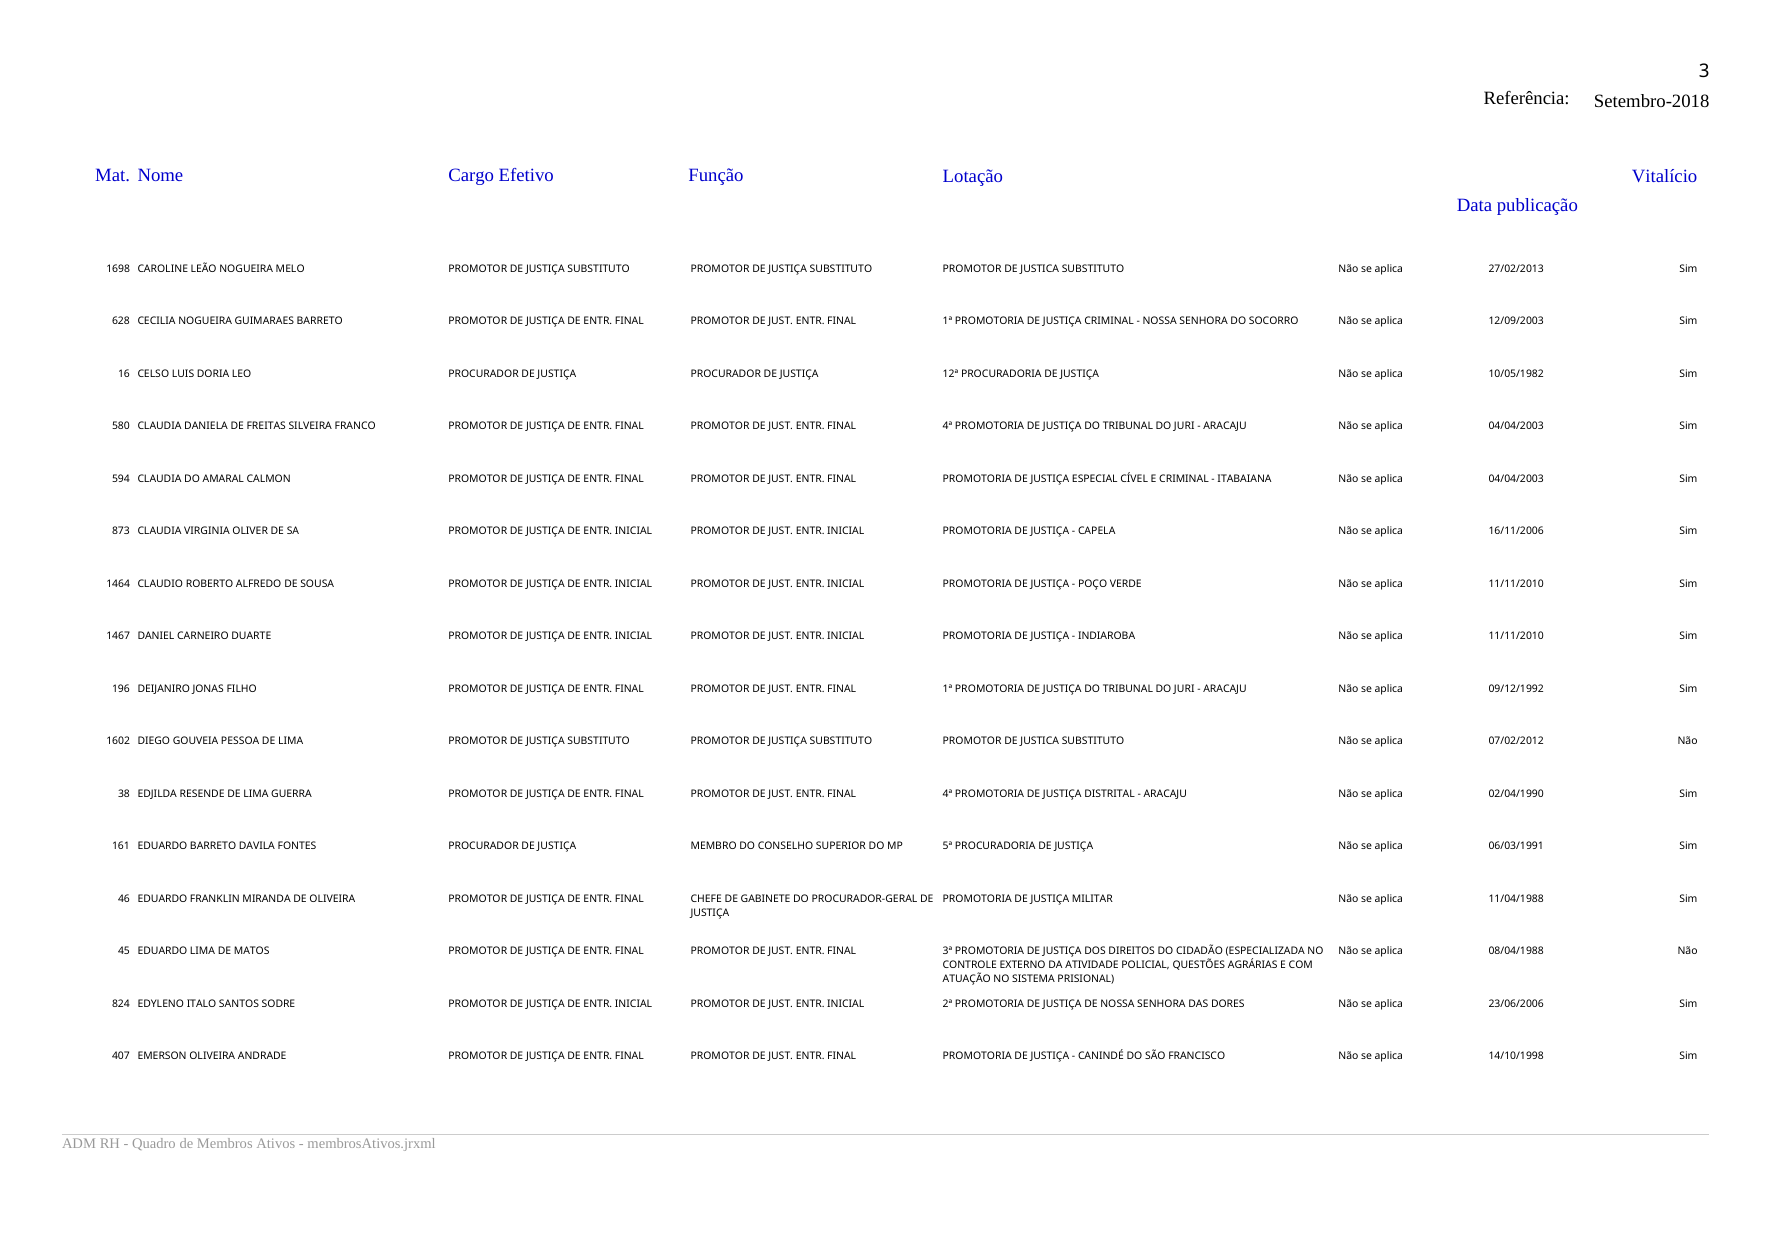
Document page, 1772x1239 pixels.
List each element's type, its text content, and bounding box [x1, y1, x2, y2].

table_cell [1697, 919, 1771, 936]
table_cell CLAUDIA DANIELA DE FREITAS SILVEIRA FRANCO [137, 418, 442, 463]
table_cell [0, 358, 1771, 366]
table_cell [682, 919, 690, 936]
table_cell PROCURADOR DE JUSTIÇA [448, 838, 682, 883]
table_cell PROMOTOR DE JUSTICA SUBSTITUTO [943, 733, 1333, 778]
table_cell [0, 628, 68, 657]
table_cell [1697, 418, 1771, 447]
table_cell [130, 996, 137, 1024]
table_cell [130, 418, 137, 447]
table_cell 27/02/2013 [1451, 261, 1581, 306]
table_cell PROMOTOR DE JUSTIÇA DE ENTR. FINAL [448, 681, 682, 726]
table_cell [1581, 786, 1586, 814]
table_cell 3ª PROMOTORIA DE JUSTIÇA DOS DIREITOS DO CIDADÃO (ESPECIALIZADA NO CONTROLE EXTERNO DA ATIVIDADE POLICIAL, QUESTÕES AGRÁRIAS E COM ATUAÇÃO NO SISTEMA PRISIONAL) [943, 943, 1333, 988]
table_cell [936, 628, 942, 657]
table_cell [1581, 996, 1586, 1024]
table_cell [0, 411, 1771, 418]
table_cell [0, 943, 68, 972]
table_cell [936, 394, 942, 411]
table_cell PROMOTOR DE JUSTIÇA DE ENTR. INICIAL [448, 523, 682, 568]
table_cell CECILIA NOGUEIRA GUIMARAES BARRETO [137, 313, 442, 358]
table_cell PROMOTOR DE JUSTIÇA DE ENTR. FINAL [448, 891, 682, 936]
table_cell 2ª PROMOTORIA DE JUSTIÇA DE NOSSA SENHORA DAS DORES [943, 996, 1333, 1041]
table_cell PROMOTORIA DE JUSTIÇA ESPECIAL CÍVEL E CRIMINAL - ITABAIANA [943, 471, 1333, 516]
table_cell [0, 516, 1771, 523]
table_cell [1581, 943, 1586, 972]
table_cell PROCURADOR DE JUSTIÇA [690, 366, 936, 411]
table_cell [936, 786, 942, 814]
table_cell Não [1586, 733, 1697, 778]
table_cell Sim [1586, 786, 1697, 831]
table_cell 46 [68, 891, 130, 919]
table_cell [442, 867, 448, 883]
table_cell [0, 261, 68, 289]
table_cell [1041, 195, 1454, 244]
table_cell [0, 306, 1771, 313]
table_cell [1581, 471, 1586, 499]
table_cell Não se aplica [1338, 366, 1451, 411]
table_cell Sim [1586, 1048, 1697, 1093]
table_cell Não se aplica [1338, 733, 1451, 778]
table_cell Vitalício [1619, 165, 1697, 244]
table_cell [936, 604, 942, 621]
table_cell [0, 726, 1771, 733]
table_cell [682, 943, 690, 972]
table_cell 16 [68, 366, 130, 394]
table_cell [442, 814, 448, 831]
table_cell [682, 996, 690, 1024]
table_cell [1333, 1077, 1338, 1093]
table_cell [0, 867, 137, 883]
table_cell [442, 972, 448, 988]
table_cell [1333, 418, 1338, 447]
table_cell PROMOTOR DE JUST. ENTR. INICIAL [690, 523, 936, 568]
table_cell [682, 762, 690, 778]
table_cell [0, 471, 68, 499]
table_cell [0, 289, 137, 306]
table_cell [1333, 867, 1338, 883]
table_cell Não se aplica [1338, 786, 1451, 831]
table_cell [442, 313, 448, 342]
table_cell [682, 838, 690, 867]
table_cell 11/11/2010 [1451, 576, 1581, 621]
table_cell DIEGO GOUVEIA PESSOA DE LIMA [137, 733, 442, 778]
table_cell [936, 471, 942, 499]
table_cell [682, 289, 690, 306]
table_cell [1333, 919, 1338, 936]
table_cell [1697, 366, 1771, 394]
table_cell [1333, 604, 1338, 621]
table_cell [1581, 891, 1586, 919]
table_cell [936, 919, 942, 936]
table_cell [1333, 289, 1338, 306]
table_cell [442, 552, 448, 568]
table_cell PROMOTOR DE JUSTIÇA DE ENTR. INICIAL [448, 628, 682, 673]
table_cell [1581, 1048, 1586, 1077]
table_cell [0, 1048, 68, 1077]
table_cell [1333, 576, 1338, 604]
table_cell Não se aplica [1338, 418, 1451, 463]
table_cell [130, 576, 137, 604]
table_cell [1697, 814, 1771, 831]
table_cell [682, 628, 690, 657]
table_cell [682, 394, 690, 411]
table_cell [1333, 1048, 1338, 1077]
table_cell Sim [1586, 628, 1697, 673]
table_cell [0, 762, 137, 778]
table_cell [130, 366, 137, 394]
table_cell [1581, 342, 1586, 358]
table_cell 628 [68, 313, 130, 342]
table_cell PROMOTOR DE JUSTIÇA SUBSTITUTO [448, 733, 682, 778]
table_cell [0, 244, 1771, 253]
table_cell 1467 [68, 628, 130, 657]
table_cell [442, 418, 448, 447]
table_cell [682, 786, 690, 814]
table_cell Não se aplica [1338, 471, 1451, 516]
table_cell [442, 891, 448, 919]
table_cell Não se aplica [1338, 1048, 1451, 1093]
table_cell PROMOTOR DE JUSTIÇA DE ENTR. INICIAL [448, 576, 682, 621]
table_cell [1333, 786, 1338, 814]
table_cell 38 [68, 786, 130, 814]
table_cell [1581, 709, 1586, 726]
table_cell [1697, 996, 1771, 1024]
table_cell [1697, 733, 1771, 762]
table_cell [936, 762, 942, 778]
table_cell [1697, 943, 1771, 972]
table_cell [442, 471, 448, 499]
table_cell 1ª PROMOTORIA DE JUSTIÇA CRIMINAL - NOSSA SENHORA DO SOCORRO [943, 313, 1333, 358]
table_cell [0, 253, 1771, 261]
table_cell [0, 394, 137, 411]
table_cell [1697, 165, 1771, 193]
table_cell PROMOTOR DE JUSTIÇA DE ENTR. FINAL [448, 313, 682, 358]
table_cell EDUARDO FRANKLIN MIRANDA DE OLIVEIRA [137, 891, 442, 936]
table_cell [1333, 447, 1338, 463]
table_cell 4ª PROMOTORIA DE JUSTIÇA DISTRITAL - ARACAJU [943, 786, 1333, 831]
table_cell Não se aplica [1338, 943, 1451, 988]
table_cell [202, 165, 448, 193]
table_cell [1581, 972, 1586, 988]
table_cell 16/11/2006 [1451, 523, 1581, 568]
table_cell [682, 657, 690, 673]
table_cell [682, 418, 690, 447]
table_cell Não [1586, 943, 1697, 988]
table_header [0, 0, 1771, 57]
table_cell [1581, 814, 1586, 831]
table_cell [682, 313, 690, 342]
table_cell [936, 733, 942, 762]
table_cell Referência: [1483, 87, 1581, 118]
table_cell [0, 972, 137, 988]
table_cell [936, 681, 942, 709]
table_cell [1697, 681, 1771, 709]
table_cell [130, 628, 137, 657]
table_cell [682, 523, 690, 552]
table_cell [0, 165, 68, 193]
table_cell Cargo Efetivo [448, 164, 682, 244]
table_cell [1333, 733, 1338, 762]
table_cell [1581, 418, 1586, 447]
table_cell PROMOTOR DE JUST. ENTR. FINAL [690, 418, 936, 463]
table_cell EMERSON OLIVEIRA ANDRADE [137, 1048, 442, 1093]
table_cell PROMOTORIA DE JUSTIÇA MILITAR [943, 891, 1333, 936]
table_cell [936, 552, 942, 568]
table_cell [936, 366, 942, 394]
table_cell [936, 891, 942, 919]
table_cell [0, 1077, 137, 1093]
table_cell 4ª PROMOTORIA DE JUSTIÇA DO TRIBUNAL DO JURI - ARACAJU [943, 418, 1333, 463]
table_cell [1333, 891, 1338, 919]
table_cell 5ª PROCURADORIA DE JUSTIÇA [943, 838, 1333, 883]
table_cell [682, 1024, 690, 1041]
table_cell [936, 289, 942, 306]
table_cell [936, 943, 942, 972]
table_cell [442, 943, 448, 972]
table_cell 04/04/2003 [1451, 471, 1581, 516]
table_cell [442, 681, 448, 709]
table_cell PROCURADOR DE JUSTIÇA [448, 366, 682, 411]
table_cell [936, 499, 942, 516]
table_cell PROMOTORIA DE JUSTIÇA - INDIAROBA [943, 628, 1333, 673]
table_cell [442, 1048, 448, 1077]
table_cell [0, 523, 68, 552]
table_cell PROMOTOR DE JUSTIÇA DE ENTR. INICIAL [448, 996, 682, 1041]
table_cell [0, 366, 68, 394]
table_cell [682, 681, 690, 709]
table_cell [936, 342, 942, 358]
table_cell [682, 552, 690, 568]
table_cell Função [688, 164, 766, 244]
table_cell [766, 165, 942, 193]
table_cell [1333, 709, 1338, 726]
table_cell [0, 1041, 1771, 1048]
table_cell Não se aplica [1338, 576, 1451, 621]
table_cell [1709, 57, 1771, 84]
table_cell [1333, 552, 1338, 568]
table_cell [1581, 523, 1586, 552]
table_cell [442, 342, 448, 358]
table_cell 09/12/1992 [1451, 681, 1581, 726]
table_cell [0, 568, 1771, 576]
table_cell [1581, 261, 1586, 289]
table_cell [130, 1048, 137, 1077]
table_cell [0, 576, 68, 604]
table_cell Não se aplica [1338, 523, 1451, 568]
table_cell PROMOTOR DE JUST. ENTR. FINAL [690, 786, 936, 831]
table_cell [130, 786, 137, 814]
table_cell [936, 418, 942, 447]
table_cell Não se aplica [1338, 261, 1451, 306]
table_cell Sim [1586, 681, 1697, 726]
table_cell 11/04/1988 [1451, 891, 1581, 936]
table_cell [1333, 342, 1338, 358]
table_cell [130, 838, 137, 867]
table_cell PROMOTOR DE JUST. ENTR. FINAL [690, 681, 936, 726]
table_cell [1333, 1024, 1338, 1041]
table_cell [1697, 447, 1771, 463]
table_cell [0, 552, 137, 568]
table_cell [682, 891, 690, 919]
table_cell [0, 1093, 1771, 1134]
table_cell [130, 195, 137, 244]
table_cell [130, 891, 137, 919]
table_cell 580 [68, 418, 130, 447]
table_cell [1333, 972, 1338, 988]
table_cell EDJILDA RESENDE DE LIMA GUERRA [137, 786, 442, 831]
table_cell Não se aplica [1338, 996, 1451, 1041]
table_cell [936, 576, 942, 604]
table_cell [936, 972, 942, 988]
table_cell DEIJANIRO JONAS FILHO [137, 681, 442, 726]
table_cell [442, 733, 448, 762]
table_cell Sim [1586, 366, 1697, 411]
table_cell [202, 195, 448, 244]
table_cell [0, 499, 137, 516]
table_cell [0, 996, 68, 1024]
table_cell [1333, 838, 1338, 867]
table_cell [0, 778, 1771, 786]
table_cell Sim [1586, 261, 1697, 306]
table_cell [1709, 90, 1771, 118]
table_cell [0, 57, 1556, 84]
table_cell [442, 289, 448, 306]
table_cell [1581, 919, 1586, 936]
table_cell [1581, 1024, 1586, 1041]
table_cell 196 [68, 681, 130, 709]
table_cell [1697, 313, 1771, 342]
table_cell [442, 709, 448, 726]
table_cell Mat. [68, 164, 130, 244]
table_cell Não se aplica [1338, 628, 1451, 673]
table_cell [0, 418, 68, 447]
table_cell Setembro-2018 [1583, 90, 1709, 118]
table_cell 07/02/2012 [1451, 733, 1581, 778]
table_cell Sim [1586, 996, 1697, 1041]
table_cell 1ª PROMOTORIA DE JUSTIÇA DO TRIBUNAL DO JURI - ARACAJU [943, 681, 1333, 726]
table_cell [936, 996, 942, 1024]
table_cell PROMOTORIA DE JUSTIÇA - POÇO VERDE [943, 576, 1333, 621]
table_cell [1697, 1048, 1771, 1077]
table_cell [442, 786, 448, 814]
table_cell PROMOTOR DE JUSTIÇA DE ENTR. FINAL [448, 1048, 682, 1093]
table_cell [0, 447, 137, 463]
table_cell [442, 1077, 448, 1093]
table_cell [682, 165, 688, 193]
table_cell [1697, 576, 1771, 604]
table_cell [1697, 499, 1771, 516]
table_cell [0, 733, 68, 762]
table_cell [682, 447, 690, 463]
table_cell [442, 657, 448, 673]
table_cell [1697, 838, 1771, 867]
table_cell PROMOTOR DE JUST. ENTR. INICIAL [690, 628, 936, 673]
table_cell [682, 576, 690, 604]
table_cell [1333, 366, 1338, 394]
table_cell [442, 394, 448, 411]
table_cell [1581, 552, 1586, 568]
table_cell [0, 891, 68, 919]
table_cell [1333, 394, 1338, 411]
table_cell PROMOTOR DE JUST. ENTR. FINAL [690, 471, 936, 516]
table_cell EDUARDO LIMA DE MATOS [137, 943, 442, 988]
table_cell Não se aplica [1338, 681, 1451, 726]
table_cell [936, 523, 942, 552]
table_cell [1697, 261, 1771, 289]
table_cell 23/06/2006 [1451, 996, 1581, 1041]
table_cell 14/10/1998 [1451, 1048, 1581, 1093]
table_cell [936, 1024, 942, 1041]
table_cell [0, 90, 1483, 118]
table_cell Sim [1586, 576, 1697, 621]
table_cell [130, 733, 137, 762]
table_cell [442, 628, 448, 657]
table_cell [682, 499, 690, 516]
table_cell CHEFE DE GABINETE DO PROCURADOR-GERAL DE JUSTIÇA [690, 891, 936, 936]
table_cell [130, 261, 137, 289]
table_cell [1581, 313, 1586, 342]
table_cell [0, 313, 68, 342]
table_cell CELSO LUIS DORIA LEO [137, 366, 442, 411]
table_cell [0, 936, 1771, 943]
table_cell 873 [68, 523, 130, 552]
table_cell [682, 471, 690, 499]
table_cell [1333, 762, 1338, 778]
table_cell [1697, 867, 1771, 883]
table_cell [682, 972, 690, 988]
table_cell [936, 261, 942, 289]
table_cell [1333, 471, 1338, 499]
table_cell [1697, 195, 1771, 244]
table_cell [0, 621, 1771, 628]
table_cell [0, 657, 137, 673]
table_cell CLAUDIO ROBERTO ALFREDO DE SOUSA [137, 576, 442, 621]
table_cell [682, 261, 690, 289]
table_cell 1698 [68, 261, 130, 289]
table_cell Data publicação [1454, 194, 1581, 244]
table_cell [442, 576, 448, 604]
table_cell [682, 195, 688, 244]
table_cell PROMOTOR DE JUSTIÇA DE ENTR. FINAL [448, 471, 682, 516]
table_cell [442, 366, 448, 394]
table_cell PROMOTOR DE JUSTIÇA SUBSTITUTO [448, 261, 682, 306]
table_cell 1602 [68, 733, 130, 762]
table_cell 45 [68, 943, 130, 972]
table_cell [0, 709, 137, 726]
table_cell [1581, 657, 1586, 673]
table_cell [1697, 394, 1771, 411]
table_cell PROMOTOR DE JUST. ENTR. INICIAL [690, 996, 936, 1041]
table_cell ADM RH - Quadro de Membros Ativos - membrosAtivos.jrxml [62, 1135, 1709, 1158]
table_cell [0, 342, 137, 358]
table_cell [682, 1077, 690, 1093]
table_cell [1333, 499, 1338, 516]
table_cell [1581, 366, 1586, 394]
table_cell [130, 943, 137, 972]
table_cell CAROLINE LEÃO NOGUEIRA MELO [137, 261, 442, 306]
table_cell PROMOTOR DE JUSTIÇA SUBSTITUTO [690, 733, 936, 778]
table_cell [1697, 552, 1771, 568]
table_cell [682, 366, 690, 394]
table_cell [442, 996, 448, 1024]
table_cell [1581, 447, 1586, 463]
table_cell EDYLENO ITALO SANTOS SODRE [137, 996, 442, 1041]
table_cell [0, 883, 1771, 891]
table_cell DANIEL CARNEIRO DUARTE [137, 628, 442, 673]
table_cell [1333, 657, 1338, 673]
table_cell 407 [68, 1048, 130, 1077]
table_cell 594 [68, 471, 130, 499]
table_cell Não se aplica [1338, 838, 1451, 883]
table_cell [442, 838, 448, 867]
table_cell [442, 604, 448, 621]
table_cell [682, 814, 690, 831]
table_cell [0, 786, 68, 814]
table_cell [936, 1048, 942, 1077]
table_cell [130, 681, 137, 709]
table_cell Sim [1586, 891, 1697, 936]
table_cell 824 [68, 996, 130, 1024]
table_cell [442, 447, 448, 463]
table_cell [682, 733, 690, 762]
table_cell CLAUDIA DO AMARAL CALMON [137, 471, 442, 516]
table_cell [0, 463, 1771, 471]
table_cell 12/09/2003 [1451, 313, 1581, 358]
table_cell [682, 709, 690, 726]
table_cell [1333, 261, 1338, 289]
table_cell 1464 [68, 576, 130, 604]
table_cell [1581, 394, 1586, 411]
table_cell [1697, 657, 1771, 673]
table_cell 10/05/1982 [1451, 366, 1581, 411]
table_cell [1697, 891, 1771, 919]
table_cell [1041, 165, 1619, 193]
table_cell Não se aplica [1338, 313, 1451, 358]
table_cell Nome [137, 164, 202, 244]
table_cell [1333, 681, 1338, 709]
table_cell [682, 867, 690, 883]
table_cell 02/04/1990 [1451, 786, 1581, 831]
table_cell [1697, 786, 1771, 814]
table_cell PROMOTOR DE JUSTIÇA DE ENTR. FINAL [448, 786, 682, 831]
table_cell EDUARDO BARRETO DAVILA FONTES [137, 838, 442, 883]
table_cell PROMOTOR DE JUST. ENTR. FINAL [690, 1048, 936, 1093]
table_cell PROMOTOR DE JUSTIÇA DE ENTR. FINAL [448, 943, 682, 988]
table_cell [1709, 1134, 1771, 1158]
table_cell 06/03/1991 [1451, 838, 1581, 883]
table_cell [1581, 681, 1586, 709]
table_cell [682, 604, 690, 621]
table_cell [1581, 733, 1586, 762]
table_cell [0, 831, 1771, 838]
table_cell [0, 1024, 137, 1041]
table_cell [130, 313, 137, 342]
table_cell [1333, 943, 1338, 972]
table_cell PROMOTOR DE JUST. ENTR. FINAL [690, 943, 936, 988]
table_cell [442, 523, 448, 552]
table_cell [1333, 996, 1338, 1024]
table_cell [682, 342, 690, 358]
table_cell [1333, 814, 1338, 831]
table_cell [0, 838, 68, 867]
table_cell [936, 867, 942, 883]
table_cell [1697, 604, 1771, 621]
table_cell [0, 919, 137, 936]
table_cell [1581, 762, 1586, 778]
table_cell Não se aplica [1338, 891, 1451, 936]
table_cell [442, 499, 448, 516]
table_cell MEMBRO DO CONSELHO SUPERIOR DO MP [690, 838, 936, 883]
table_cell Sim [1586, 418, 1697, 463]
table_cell [1697, 1077, 1771, 1093]
table_cell [1697, 709, 1771, 726]
table_cell PROMOTOR DE JUST. ENTR. FINAL [690, 313, 936, 358]
table_cell 161 [68, 838, 130, 867]
table_cell [130, 165, 137, 193]
table_cell [1333, 313, 1338, 342]
table_cell [1697, 523, 1771, 552]
table_cell 11/11/2010 [1451, 628, 1581, 673]
table_cell [936, 838, 942, 867]
table_cell [0, 1134, 62, 1158]
table_cell Lotação [943, 165, 1041, 244]
table_cell [0, 195, 68, 244]
table_cell [936, 709, 942, 726]
table_cell PROMOTOR DE JUSTIÇA SUBSTITUTO [690, 261, 936, 306]
table_cell [1581, 867, 1586, 883]
table_cell [1333, 628, 1338, 657]
table_cell PROMOTORIA DE JUSTIÇA - CAPELA [943, 523, 1333, 568]
table_cell [682, 1048, 690, 1077]
table_cell [936, 313, 942, 342]
table_cell [766, 195, 942, 244]
table_cell [442, 261, 448, 289]
table_cell [130, 471, 137, 499]
table_cell [1697, 1024, 1771, 1041]
table_cell [1333, 523, 1338, 552]
table_cell [1581, 289, 1586, 306]
table_cell CLAUDIA VIRGINIA OLIVER DE SA [137, 523, 442, 568]
table_cell [1581, 576, 1586, 604]
table_cell [442, 762, 448, 778]
table_cell 08/04/1988 [1451, 943, 1581, 988]
table_cell [1581, 604, 1586, 621]
table_cell [936, 1077, 942, 1093]
table_cell [1581, 195, 1619, 244]
table_cell [1697, 289, 1771, 306]
table_cell Sim [1586, 313, 1697, 358]
table_cell [1581, 499, 1586, 516]
table_cell PROMOTORIA DE JUSTIÇA - CANINDÉ DO SÃO FRANCISCO [943, 1048, 1333, 1093]
table_cell 12ª PROCURADORIA DE JUSTIÇA [943, 366, 1333, 411]
table_cell [0, 814, 137, 831]
table_cell PROMOTOR DE JUSTIÇA DE ENTR. FINAL [448, 418, 682, 463]
table_cell [0, 604, 137, 621]
table_cell Sim [1586, 523, 1697, 568]
table_cell [1697, 972, 1771, 988]
table_cell Sim [1586, 838, 1697, 883]
table_cell [936, 447, 942, 463]
table_cell [1697, 628, 1771, 657]
table_cell [0, 673, 1771, 681]
table_cell [130, 523, 137, 552]
table_cell PROMOTOR DE JUSTICA SUBSTITUTO [943, 261, 1333, 306]
table_cell Sim [1586, 471, 1697, 516]
table_cell [0, 121, 1771, 162]
table_cell [1697, 342, 1771, 358]
table_cell [0, 988, 1771, 996]
table_cell [1581, 1077, 1586, 1093]
table_cell [936, 657, 942, 673]
table_cell [442, 919, 448, 936]
table_cell [1581, 628, 1586, 657]
table_cell 04/04/2003 [1451, 418, 1581, 463]
table_cell PROMOTOR DE JUST. ENTR. INICIAL [690, 576, 936, 621]
table_cell [0, 681, 68, 709]
table_cell [442, 1024, 448, 1041]
table_cell [936, 814, 942, 831]
table_cell [1697, 471, 1771, 499]
table_cell [1581, 838, 1586, 867]
table_cell [1697, 762, 1771, 778]
table_cell 3 [1556, 57, 1709, 84]
